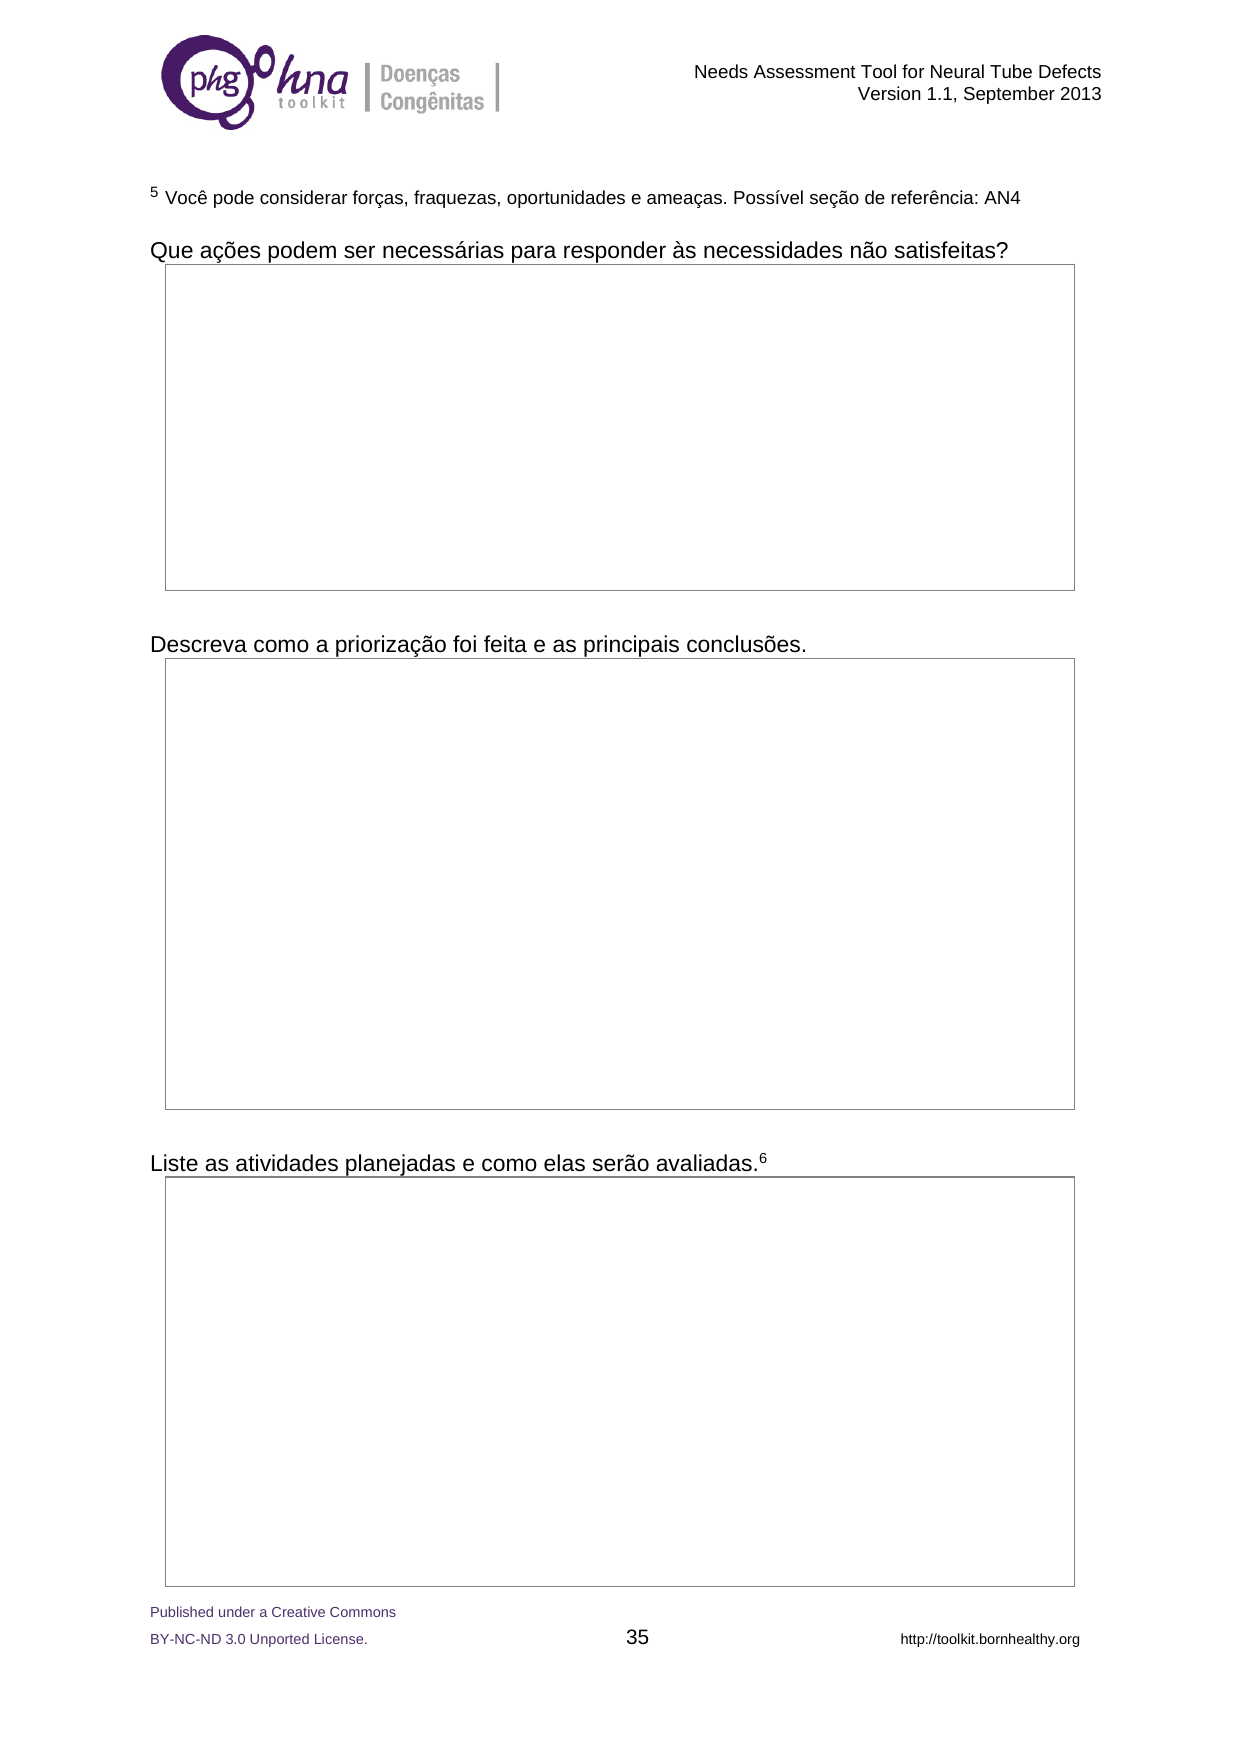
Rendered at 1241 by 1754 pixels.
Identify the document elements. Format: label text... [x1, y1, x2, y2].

subtitle Que ações podem ser necessárias para responder às necessidades não satisfeitas? [150, 235, 1090, 264]
subtitle Liste as atividades planejadas e como elas serão avaliadas.6 [150, 1147, 1090, 1176]
subtitle Descreva como a priorização foi feita e as principais conclusões. [150, 628, 1090, 658]
subtitle 5 Você pode considerar forças, fraquezas, oportunidades e ameaças. Possível seção de referência: AN4 [150, 181, 1090, 210]
